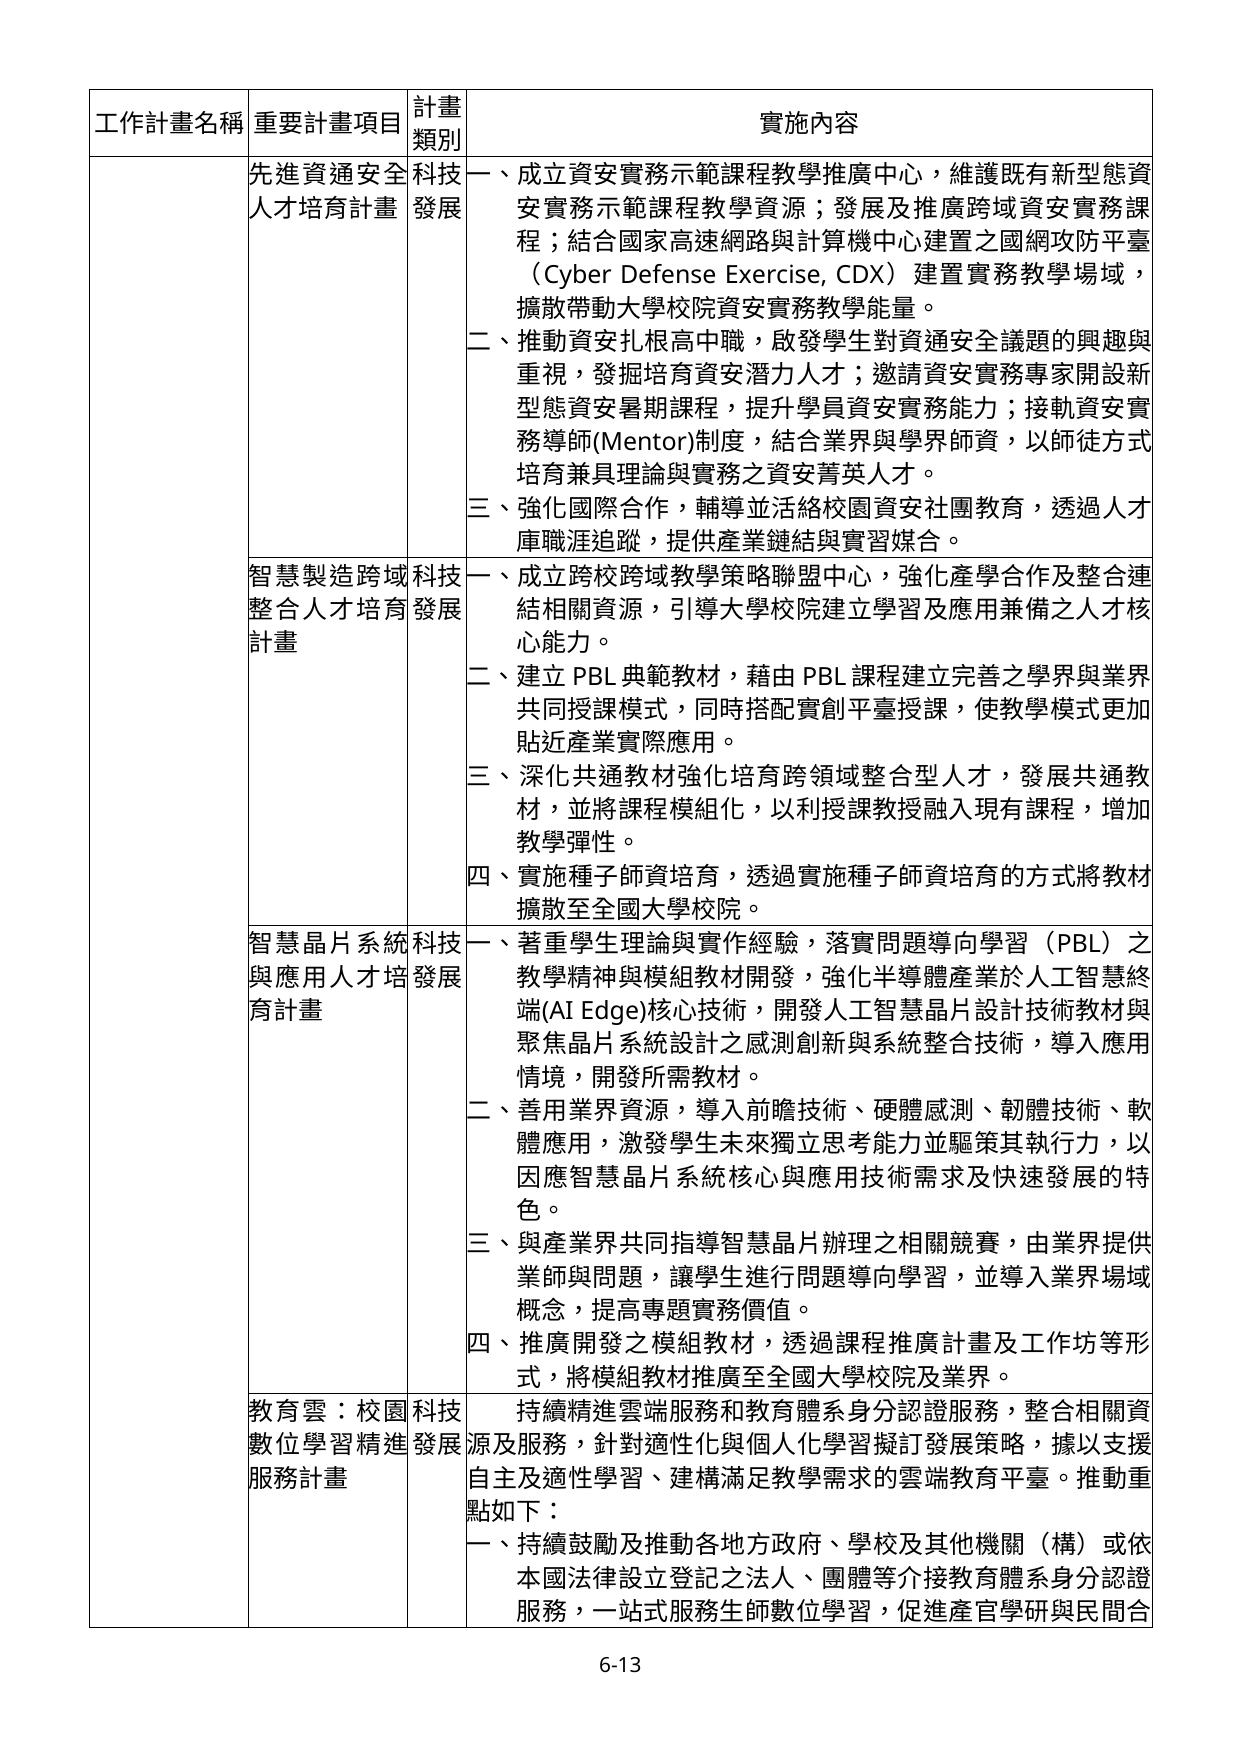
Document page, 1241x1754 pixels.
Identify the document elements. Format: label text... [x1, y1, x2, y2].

table_cell 一、成立資安實務示範課程教學推廣中心，維護既有新型態資安實務示範課程教學資源；發展及推廣跨域資安實務課程；結合國家高速網路與計算機中心建置之國網攻防平臺（Cyber Defense Exercise, CDX）建置實務教學場域，擴散帶動大學校院資安實務教學能量。 二、推動資安扎根高中職，啟發學生對資通安全議題的興趣與重視，發掘培育資安潛力人才；邀請資安實務專家開設新型態資安暑期課程，提升學員資安實務能力；接軌資安實務導師(Mentor)制度，結合業界與學界師資，以師徒方式培育兼具理論與實務之資安菁英人才。 三、強化國際合作，輔導並活絡校園資安社團教育，透過人才庫職涯追蹤，提供產業鏈結與實習媒合。 [467, 157, 1152, 557]
table_cell 科技發展 [408, 157, 466, 557]
table_cell 科技發展 [408, 926, 466, 1393]
table_cell 持續精進雲端服務和教育體系身分認證服務，整合相關資源及服務，針對適性化與個人化學習擬訂發展策略，據以支援自主及適性學習、建構滿足教學需求的雲端教育平臺。推動重點如下： 一、持續鼓勵及推動各地方政府、學校及其他機關（構）或依本國法律設立登記之法人、團體等介接教育體系身分認證服務，一站式服務生師數位學習，促進產官學研與民間合 [467, 1394, 1152, 1627]
table_header 工作計畫名稱 [90, 90, 248, 156]
table_header 計畫類別 [408, 90, 466, 156]
table_cell 智慧晶片系統與應用人才培育計畫 [249, 926, 407, 1393]
table_cell 科技發展 [408, 558, 466, 925]
table_cell 一、著重學生理論與實作經驗，落實問題導向學習（PBL）之教學精神與模組教材開發，強化半導體產業於人工智慧終端(AI Edge)核心技術，開發人工智慧晶片設計技術教材與聚焦晶片系統設計之感測創新與系統整合技術，導入應用情境，開發所需教材。 二、善用業界資源，導入前瞻技術、硬體感測、韌體技術、軟體應用，激發學生未來獨立思考能力並驅策其執行力，以因應智慧晶片系統核心與應用技術需求及快速發展的特色。 三、與產業界共同指導智慧晶片辦理之相關競賽，由業界提供業師與問題，讓學生進行問題導向學習，並導入業界場域概念，提高專題實務價值。 四、推廣開發之模組教材，透過課程推廣計畫及工作坊等形式，將模組教材推廣至全國大學校院及業界。 [467, 926, 1152, 1393]
table_cell 教育雲：校園數位學習精進服務計畫 [249, 1394, 407, 1627]
table_cell 一、成立跨校跨域教學策略聯盟中心，強化產學合作及整合連結相關資源，引導大學校院建立學習及應用兼備之人才核心能力。 二、建立PBL典範教材，藉由PBL課程建立完善之學界與業界共同授課模式，同時搭配實創平臺授課，使教學模式更加貼近產業實際應用。 三、深化共通教材強化培育跨領域整合型人才，發展共通教材，並將課程模組化，以利授課教授融入現有課程，增加教學彈性。 四、實施種子師資培育，透過實施種子師資培育的方式將教材擴散至全國大學校院。 [467, 558, 1152, 925]
table_cell 先進資通安全人才培育計畫 [249, 157, 407, 557]
table_header 重要計畫項目 [249, 90, 407, 156]
table_cell 科技發展 [408, 1394, 466, 1627]
table_cell 智慧製造跨域整合人才培育計畫 [249, 558, 407, 925]
table_header 實施內容 [467, 90, 1152, 156]
